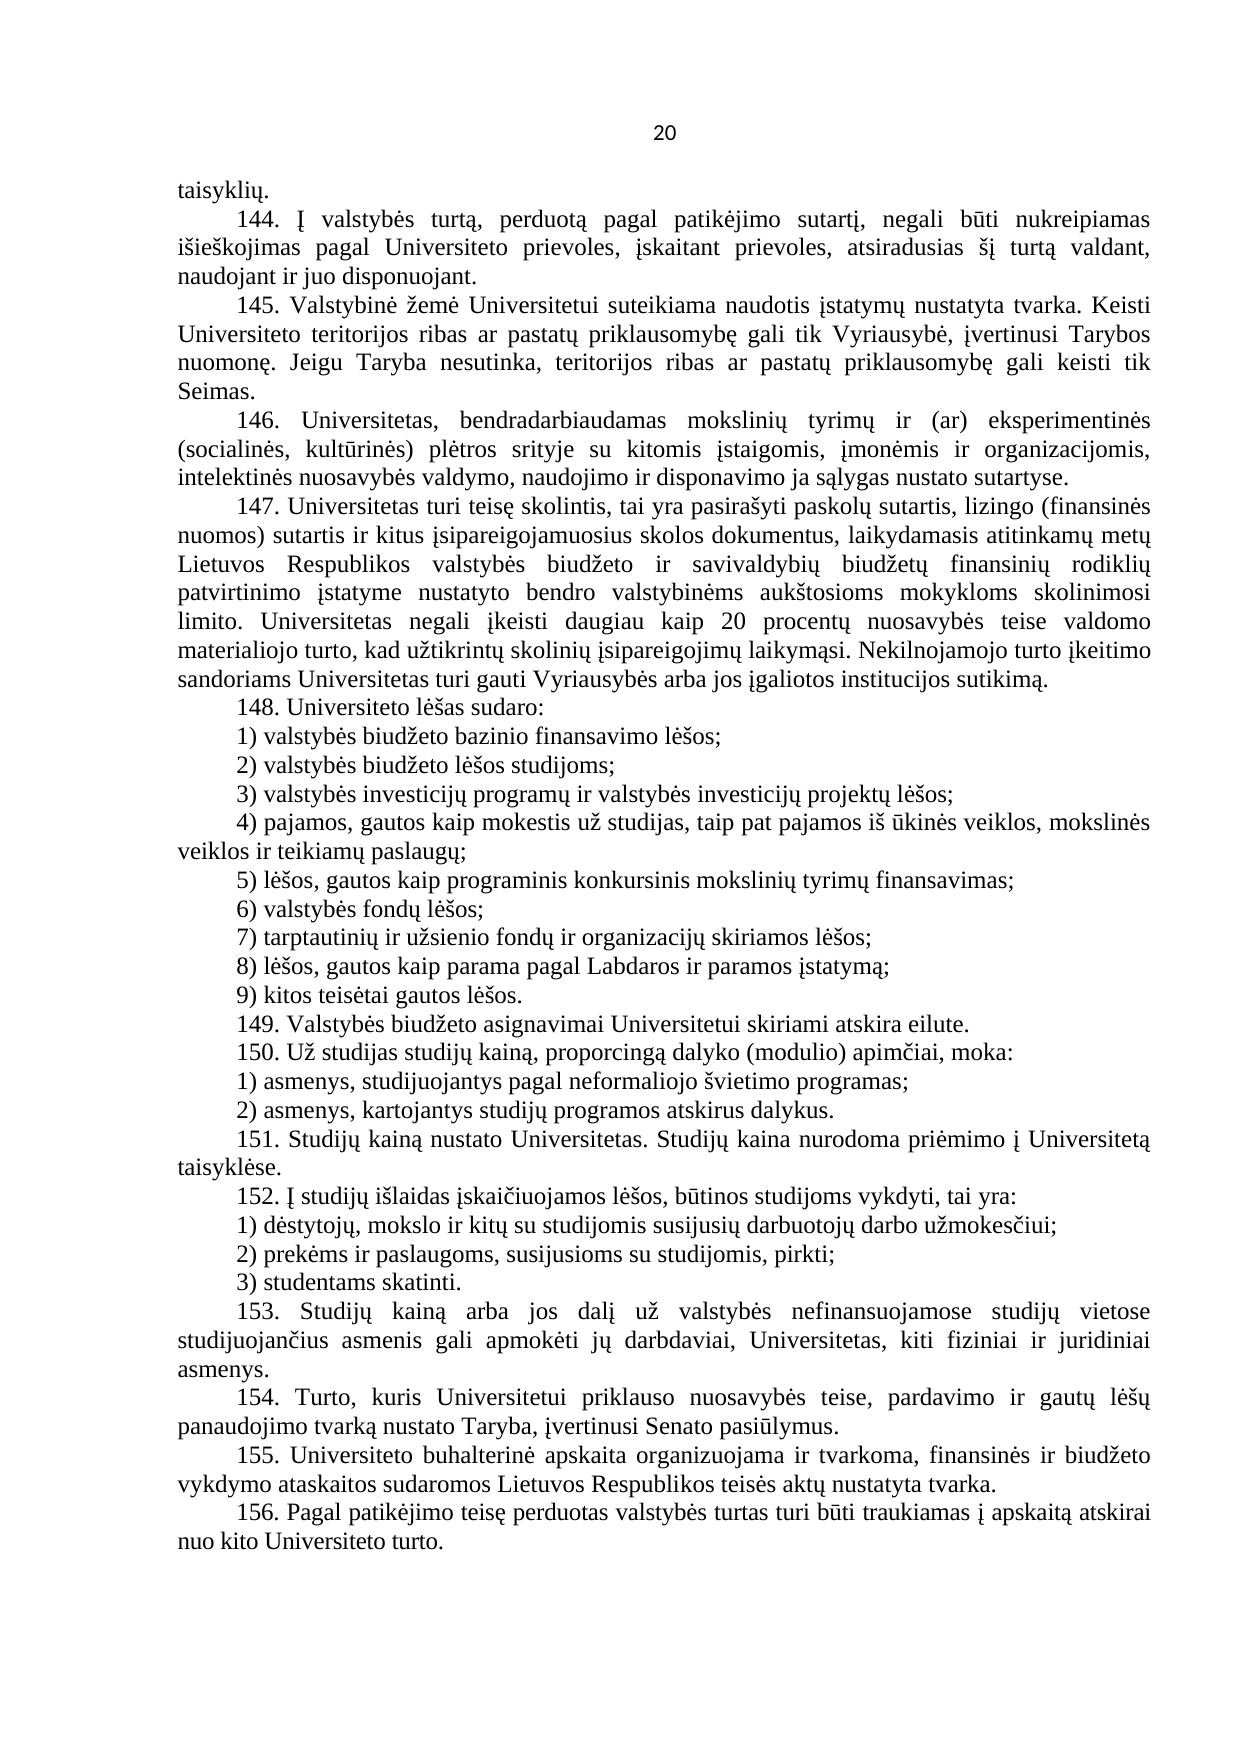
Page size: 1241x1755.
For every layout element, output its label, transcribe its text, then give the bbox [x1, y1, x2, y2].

text 5) lėšos, gautos kaip programinis konkursinis mokslinių tyrimų finansavimas; [177, 865, 1152, 894]
text 2) prekėms ir paslaugoms, susijusioms su studijomis, pirkti; [177, 1239, 1152, 1267]
text 6) valstybės fondų lėšos; [177, 894, 1152, 922]
text 150. Už studijas studijų kainą, proporcingą dalyko (modulio) apimčiai, moka: [177, 1037, 1152, 1066]
text 1) valstybės biudžeto bazinio finansavimo lėšos; [177, 721, 1152, 750]
text 2) valstybės biudžeto lėšos studijoms; [177, 750, 1152, 779]
text 147. Universitetas turi teisę skolintis, tai yra pasirašyti paskolų sutartis, lizingo (finansinės nuomos) sutartis ir kitus įsipareigojamuosius skolos dokumentus, laikydamasis atitinkamų metų Lietuvos Respublikos valstybės biudžeto ir savivaldybių biudžetų finansinių rodiklių patvirtinimo įstatyme nustatyto bendro valstybinėms aukštosioms mokykloms skolinimosi limito. Universitetas negali įkeisti daugiau kaip 20 procentų nuosavybės teise valdomo materialiojo turto, kad užtikrintų skolinių įsipareigojimų laikymąsi. Nekilnojamojo turto įkeitimo sandoriams Universitetas turi gauti Vyriausybės arba jos įgaliotos institucijos sutikimą. [177, 491, 1152, 692]
text 144. Į valstybės turtą, perduotą pagal patikėjimo sutartį, negali būti nukreipiamas išieškojimas pagal Universiteto prievoles, įskaitant prievoles, atsiradusias šį turtą valdant, naudojant ir juo disponuojant. [177, 204, 1152, 290]
text 145. Valstybinė žemė Universitetui suteikiama naudotis įstatymų nustatyta tvarka. Keisti Universiteto teritorijos ribas ar pastatų priklausomybę gali tik Vyriausybė, įvertinusi Tarybos nuomonę. Jeigu Taryba nesutinka, teritorijos ribas ar pastatų priklausomybę gali keisti tik Seimas. [177, 290, 1152, 405]
text 7) tarptautinių ir užsienio fondų ir organizacijų skiriamos lėšos; [177, 922, 1152, 951]
text 154. Turto, kuris Universitetui priklauso nuosavybės teise, pardavimo ir gautų lėšų panaudojimo tvarką nustato Taryba, įvertinusi Senato pasiūlymus. [177, 1382, 1152, 1440]
text 1) asmenys, studijuojantys pagal neformaliojo švietimo programas; [177, 1066, 1152, 1095]
text 156. Pagal patikėjimo teisę perduotas valstybės turtas turi būti traukiamas į apskaitą atskirai nuo kito Universiteto turto. [177, 1497, 1152, 1555]
text 148. Universiteto lėšas sudaro: [177, 692, 1152, 721]
text 4) pajamos, gautos kaip mokestis už studijas, taip pat pajamos iš ūkinės veiklos, mokslinės veiklos ir teikiamų paslaugų; [177, 807, 1152, 865]
text 3) studentams skatinti. [177, 1267, 1152, 1296]
text 152. Į studijų išlaidas įskaičiuojamos lėšos, būtinos studijoms vykdyti, tai yra: [177, 1181, 1152, 1210]
text 151. Studijų kainą nustato Universitetas. Studijų kaina nurodoma priėmimo į Universitetą taisyklėse. [177, 1124, 1152, 1181]
text 2) asmenys, kartojantys studijų programos atskirus dalykus. [177, 1095, 1152, 1124]
text 9) kitos teisėtai gautos lėšos. [177, 980, 1152, 1009]
text 146. Universitetas, bendradarbiaudamas mokslinių tyrimų ir (ar) eksperimentinės (socialinės, kultūrinės) plėtros srityje su kitomis įstaigomis, įmonėmis ir organizacijomis, intelektinės nuosavybės valdymo, naudojimo ir disponavimo ja sąlygas nustato sutartyse. [177, 405, 1152, 491]
text 149. Valstybės biudžeto asignavimai Universitetui skiriami atskira eilute. [177, 1009, 1152, 1037]
text 3) valstybės investicijų programų ir valstybės investicijų projektų lėšos; [177, 779, 1152, 807]
text 155. Universiteto buhalterinė apskaita organizuojama ir tvarkoma, finansinės ir biudžeto vykdymo ataskaitos sudaromos Lietuvos Respublikos teisės aktų nustatyta tvarka. [177, 1440, 1152, 1497]
text 1) dėstytojų, mokslo ir kitų su studijomis susijusių darbuotojų darbo užmokesčiui; [177, 1210, 1152, 1239]
text taisyklių. [177, 175, 1152, 204]
text 8) lėšos, gautos kaip parama pagal Labdaros ir paramos įstatymą; [177, 951, 1152, 980]
text 153. Studijų kainą arba jos dalį už valstybės nefinansuojamose studijų vietose studijuojančius asmenis gali apmokėti jų darbdaviai, Universitetas, kiti fiziniai ir juridiniai asmenys. [177, 1296, 1152, 1382]
